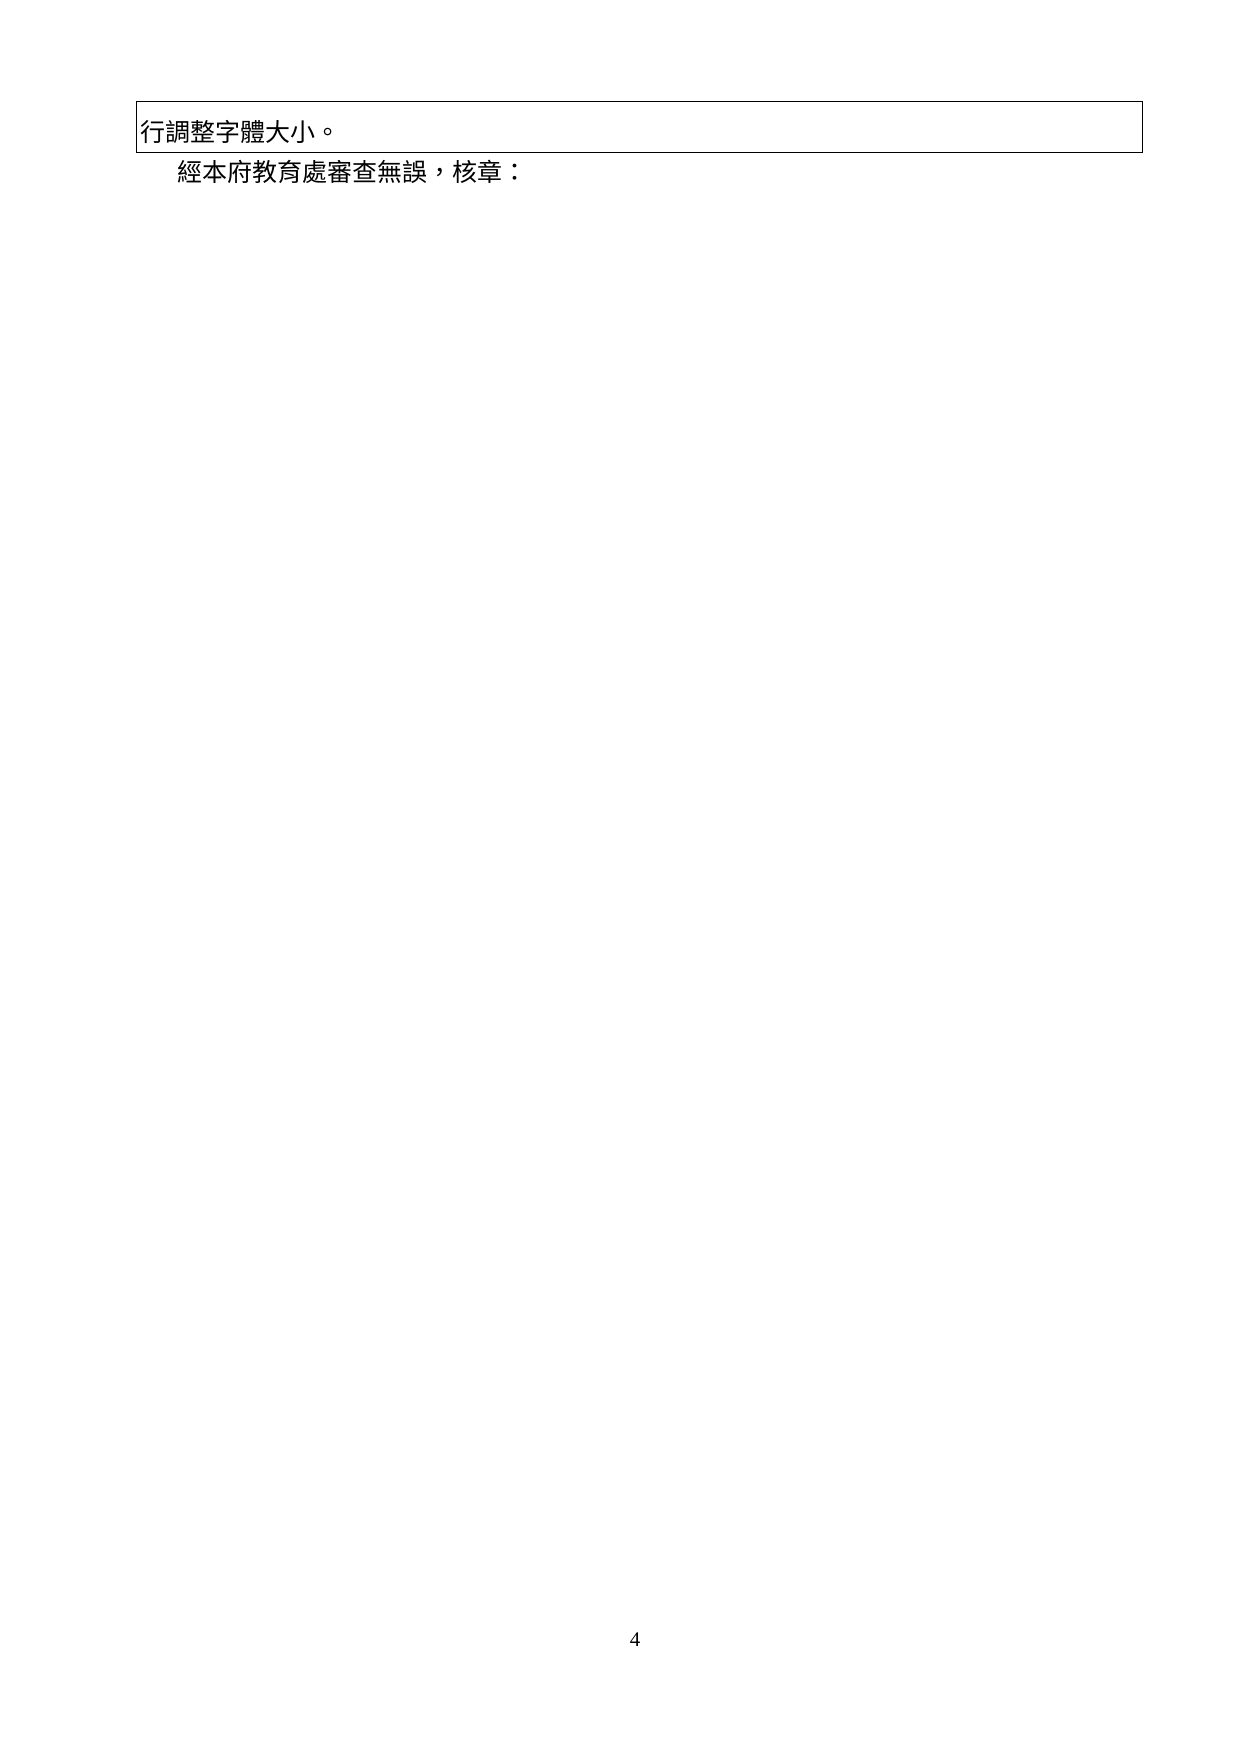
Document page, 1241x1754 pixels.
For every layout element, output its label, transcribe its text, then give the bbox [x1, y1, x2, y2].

text 經本府教育處審查無誤，核章： [177, 153, 1092, 189]
table_cell 行調整字體大小。 [137, 102, 1142, 152]
